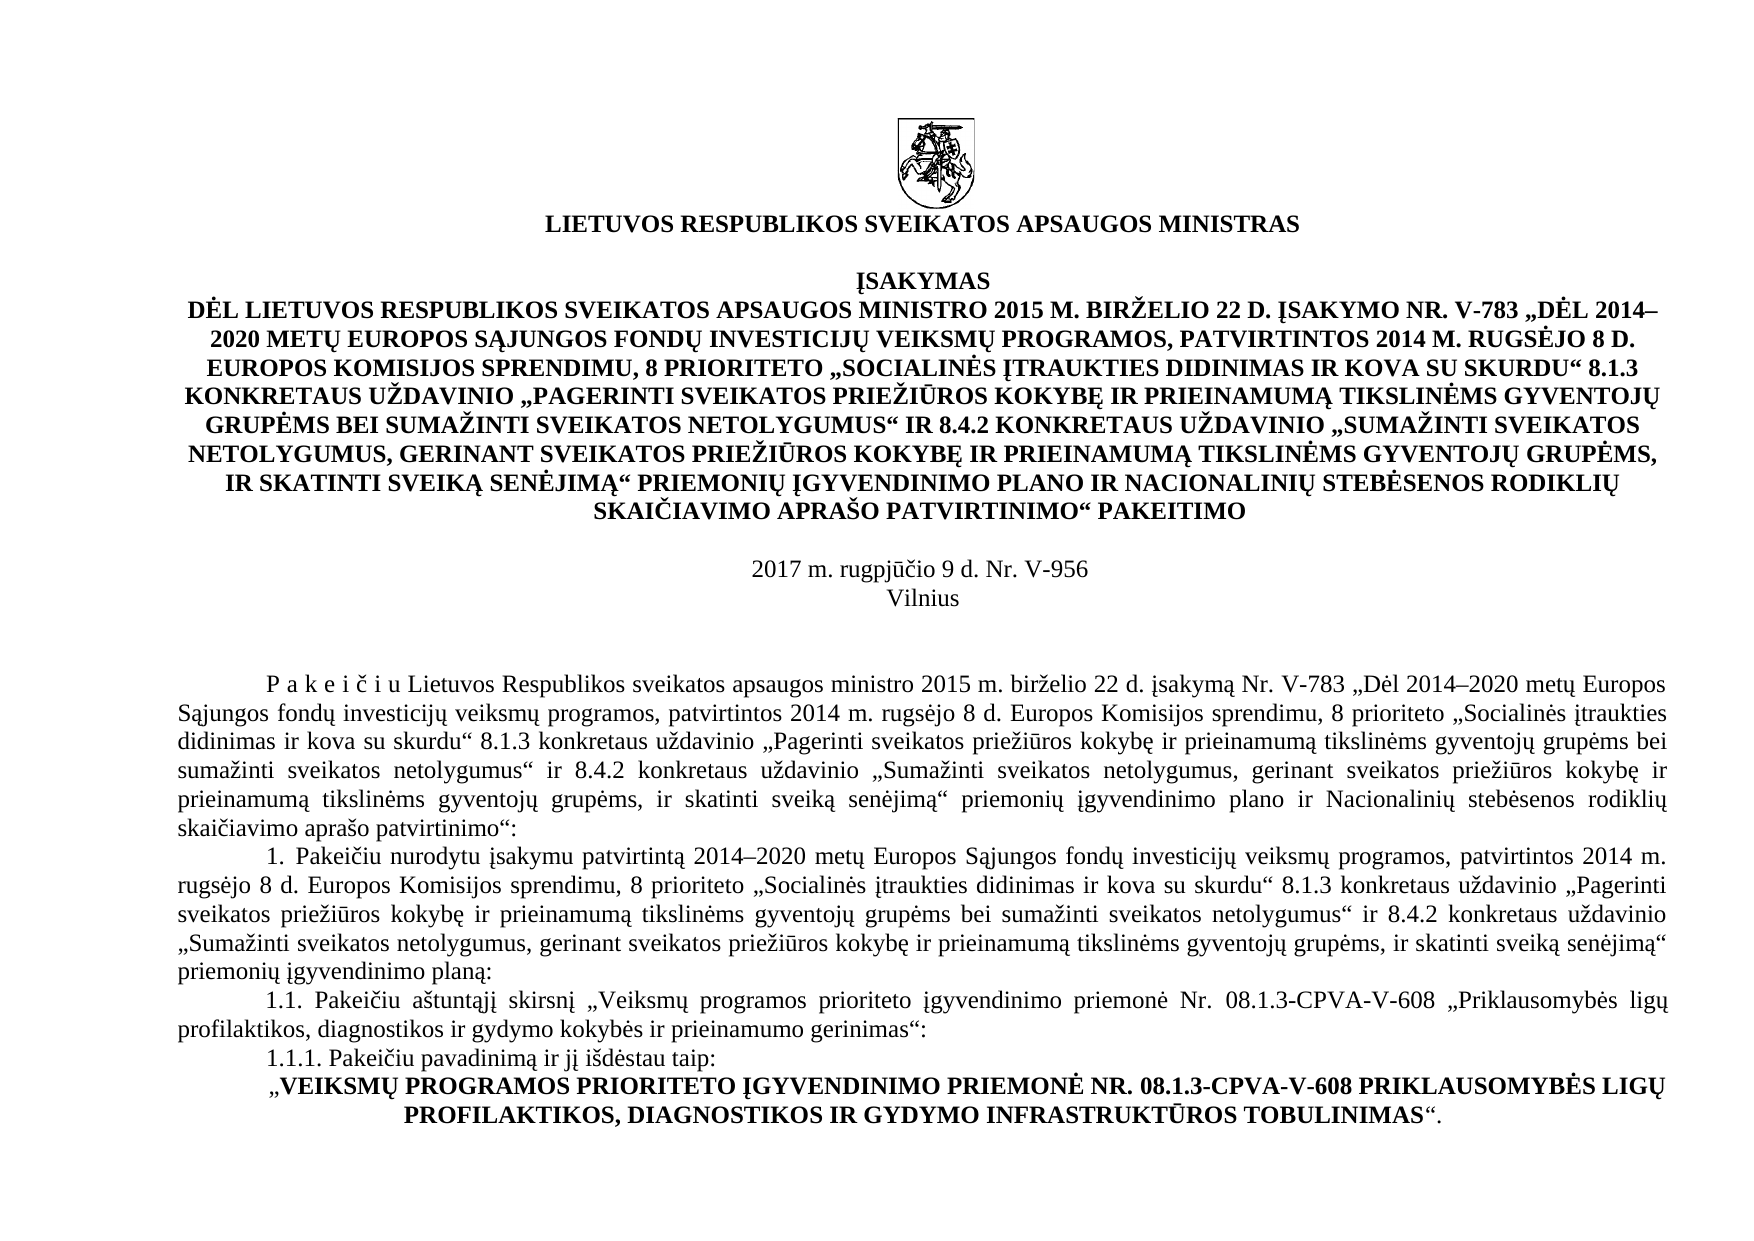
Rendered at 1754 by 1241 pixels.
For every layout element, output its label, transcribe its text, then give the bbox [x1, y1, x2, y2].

text ĮSAKYMAS [177, 266, 1668, 295]
text LIETUVOS RESPUBLIKOS SVEIKATOS APSAUGOS MINISTRAS [177, 209, 1668, 238]
text „Veiksmų programos prioriteto įgyvendinimo priemonė Nr. 08.1.3-CPVA-V-608 Priklausomybės ligų profilaktikos, diagnostikos ir gydymo infrastruktūros tobulinimas“. [177, 1071, 1668, 1129]
text 1.1. Pakeičiu aštuntąjį skirsnį „Veiksmų programos prioriteto įgyvendinimo priemonė Nr. 08.1.3-CPVA-V-608 „Priklausomybės ligų profilaktikos, diagnostikos ir gydymo kokybės ir prieinamumo gerinimas“: [177, 985, 1668, 1043]
text 2017 m. rugpjūčio 9 d. Nr. V-956 [177, 554, 1668, 583]
text P a k e i č i u Lietuvos Respublikos sveikatos apsaugos ministro 2015 m. birželio 22 d. įsakymą Nr. V-783 „Dėl 2014–2020 metų Europos Sąjungos fondų investicijų veiksmų programos, patvirtintos 2014 m. rugsėjo 8 d. Europos Komisijos sprendimu, 8 prioriteto „Socialinės įtraukties didinimas ir kova su skurdu“ 8.1.3 konkretaus uždavinio „Pagerinti sveikatos priežiūros kokybę ir prieinamumą tikslinėms gyventojų grupėms bei sumažinti sveikatos netolygumus“ ir 8.4.2 konkretaus uždavinio „Sumažinti sveikatos netolygumus, gerinant sveikatos priežiūros kokybę ir prieinamumą tikslinėms gyventojų grupėms, ir skatinti sveiką senėjimą“ priemonių įgyvendinimo plano ir Nacionalinių stebėsenos rodiklių skaičiavimo aprašo patvirtinimo“: [177, 669, 1668, 841]
text Vilnius [177, 583, 1668, 611]
text DĖL LIETUVOS RESPUBLIKOS SVEIKATOS APSAUGOS MINISTRO 2015 M. BIRŽELIO 22 D. ĮSAKYMO NR. V-783 „DĖL 2014–2020 METŲ EUROPOS SĄJUNGOS FONDŲ INVESTICIJŲ VEIKSMŲ PROGRAMOS, PATVIRTINTOS 2014 M. RUGSĖJO 8 D. EUROPOS KOMISIJOS SPRENDIMU, 8 PRIORITETO „SOCIALINĖS ĮTRAUKTIES DIDINIMAS IR KOVA SU SKURDU“ 8.1.3 KONKRETAUS UŽDAVINIO „PAGERINTI SVEIKATOS PRIEŽIŪROS KOKYBĘ IR PRIEINAMUMĄ TIKSLINĖMS GYVENTOJŲ GRUPĖMS BEI SUMAŽINTI SVEIKATOS NETOLYGUMUS“ IR 8.4.2 KONKRETAUS UŽDAVINIO „SUMAŽINTI SVEIKATOS NETOLYGUMUS, GERINANT SVEIKATOS PRIEŽIŪROS KOKYBĘ IR PRIEINAMUMĄ TIKSLINĖMS GYVENTOJŲ GRUPĖMS, IR SKATINTI SVEIKĄ SENĖJIMĄ“ PRIEMONIŲ ĮGYVENDINIMO PLANO IR NACIONALINIŲ STEBĖSENOS RODIKLIŲ SKAIČIAVIMO APRAŠO PATVIRTINIMO“ PAKEITIMO [177, 295, 1668, 525]
text 1. Pakeičiu nurodytu įsakymu patvirtintą 2014–2020 metų Europos Sąjungos fondų investicijų veiksmų programos, patvirtintos 2014 m. rugsėjo 8 d. Europos Komisijos sprendimu, 8 prioriteto „Socialinės įtraukties didinimas ir kova su skurdu“ 8.1.3 konkretaus uždavinio „Pagerinti sveikatos priežiūros kokybę ir prieinamumą tikslinėms gyventojų grupėms bei sumažinti sveikatos netolygumus“ ir 8.4.2 konkretaus uždavinio „Sumažinti sveikatos netolygumus, gerinant sveikatos priežiūros kokybę ir prieinamumą tikslinėms gyventojų grupėms, ir skatinti sveiką senėjimą“ priemonių įgyvendinimo planą: [177, 841, 1668, 985]
text 1.1.1. Pakeičiu pavadinimą ir jį išdėstau taip: [177, 1043, 1668, 1071]
